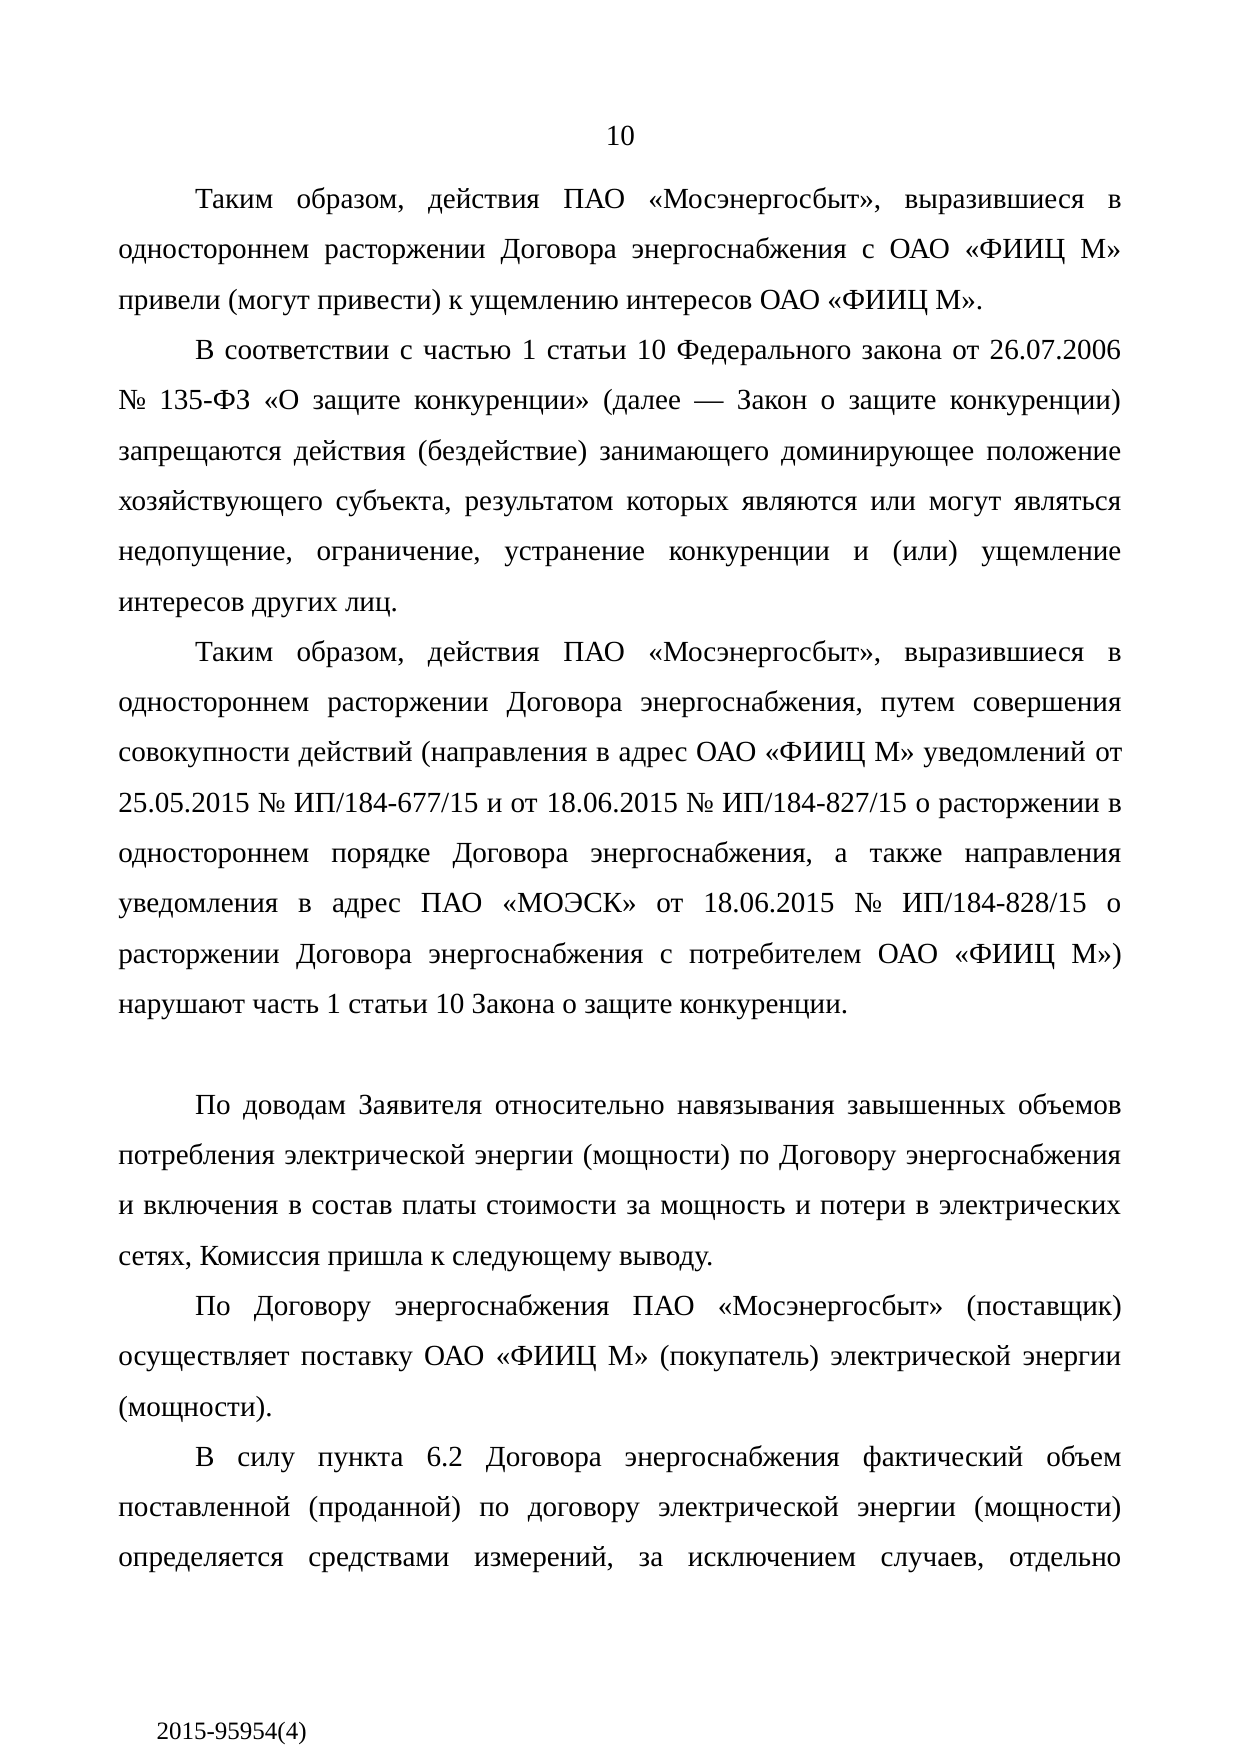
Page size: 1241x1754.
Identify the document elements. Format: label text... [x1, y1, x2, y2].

text В силу пункта 6.2 Договора энергоснабжения фактический объем поставленной (проданной) по договору электрической энергии (мощности) определяется средствами измерений, за исключением случаев, отдельно [118, 1439, 1122, 1573]
text Таким образом, действия ПАО «Мосэнергосбыт», выразившиеся в одностороннем расторжении Договора энергоснабжения с ОАО «ФИИЦ М» привели (могут привести) к ущемлению интересов ОАО «ФИИЦ М». [118, 181, 1122, 315]
text По Договору энергоснабжения ПАО «Мосэнергосбыт» (поставщик) осуществляет поставку ОАО «ФИИЦ М» (покупатель) электрической энергии (мощности). [118, 1288, 1122, 1422]
text По доводам Заявителя относительно навязывания завышенных объемов потребления электрической энергии (мощности) по Договору энергоснабжения и включения в состав платы стоимости за мощность и потери в электрических сетях, Комиссия пришла к следующему выводу. [118, 1087, 1122, 1271]
text В соответствии с частью 1 статьи 10 Федерального закона от 26.07.2006 № 135-ФЗ «О защите конкуренции» (далее — Закон о защите конкуренции) запрещаются действия (бездействие) занимающего доминирующее положение хозяйствующего субъекта, результатом которых являются или могут являться недопущение, ограничение, устранение конкуренции и (или) ущемление интересов других лиц. [118, 332, 1122, 617]
text Таким образом, действия ПАО «Мосэнергосбыт», выразившиеся в одностороннем расторжении Договора энергоснабжения, путем совершения совокупности действий (направления в адрес ОАО «ФИИЦ М» уведомлений от 25.05.2015 № ИП/184-677/15 и от 18.06.2015 № ИП/184-827/15 о расторжении в одностороннем порядке Договора энергоснабжения, а также направления уведомления в адрес ПАО «МОЭСК» от 18.06.2015 № ИП/184-828/15 о расторжении Договора энергоснабжения с потребителем ОАО «ФИИЦ М») нарушают часть 1 статьи 10 Закона о защите конкуренции. [118, 634, 1122, 1020]
